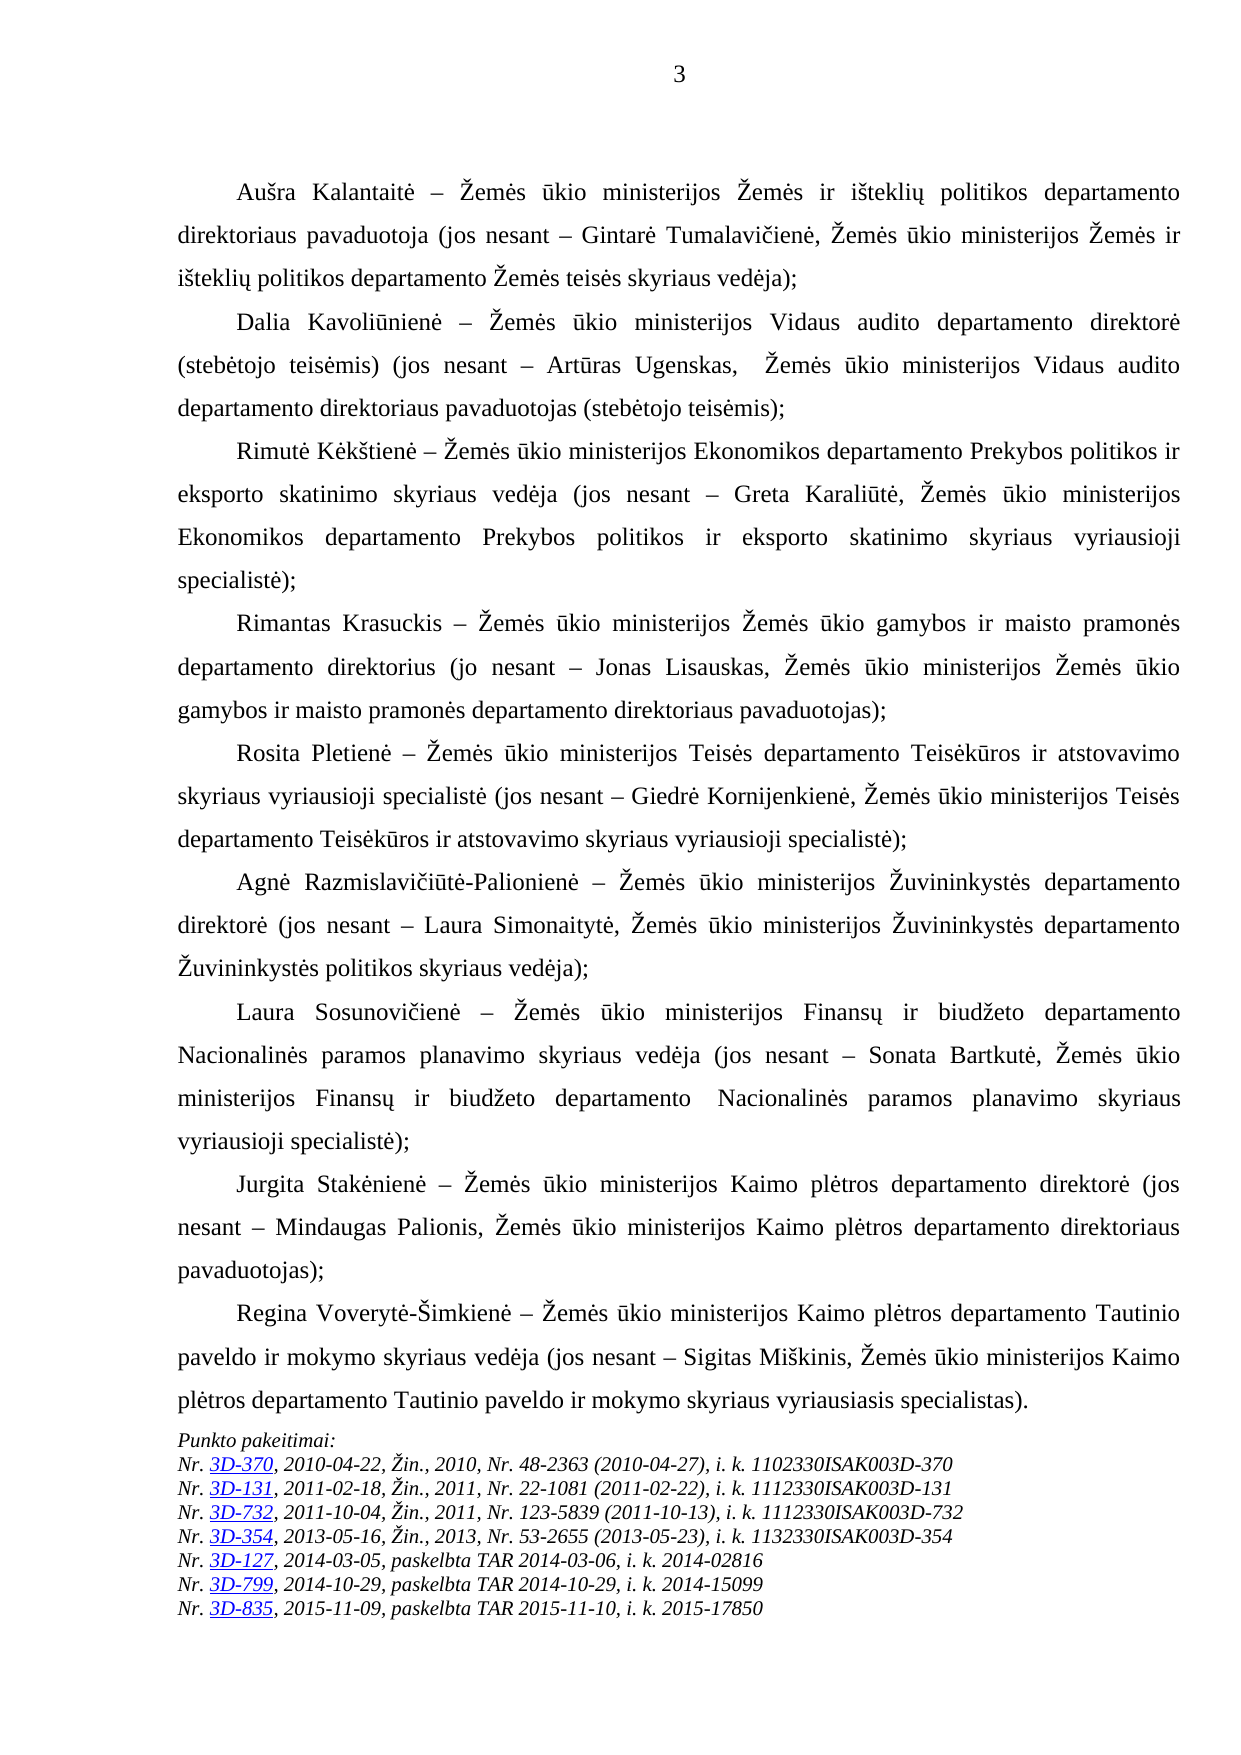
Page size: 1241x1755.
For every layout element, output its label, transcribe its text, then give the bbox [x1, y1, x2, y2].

text Nr. 3D-127, 2014-03-05, paskelbta TAR 2014-03-06, i. k. 2014-02816 [177, 1548, 1181, 1572]
text Dalia Kavoliūnienė – Žemės ūkio ministerijos Vidaus audito departamento direktorė (stebėtojo teisėmis) (jos nesant – Artūras Ugenskas, Žemės ūkio ministerijos Vidaus audito departamento direktoriaus pavaduotojas (stebėtojo teisėmis); [177, 307, 1181, 422]
text Rimantas Krasuckis – Žemės ūkio ministerijos Žemės ūkio gamybos ir maisto pramonės departamento direktorius (jo nesant – Jonas Lisauskas, Žemės ūkio ministerijos Žemės ūkio gamybos ir maisto pramonės departamento direktoriaus pavaduotojas); [177, 608, 1181, 723]
text Agnė Razmislavičiūtė-Palionienė – Žemės ūkio ministerijos Žuvininkystės departamento direktorė (jos nesant – Laura Simonaitytė, Žemės ūkio ministerijos Žuvininkystės departamento Žuvininkystės politikos skyriaus vedėja); [177, 867, 1181, 982]
text Aušra Kalantaitė – Žemės ūkio ministerijos Žemės ir išteklių politikos departamento direktoriaus pavaduotoja (jos nesant – Gintarė Tumalavičienė, Žemės ūkio ministerijos Žemės ir išteklių politikos departamento Žemės teisės skyriaus vedėja); [177, 177, 1181, 292]
text Nr. 3D-131, 2011-02-18, Žin., 2011, Nr. 22-1081 (2011-02-22), i. k. 1112330ISAK003D-131 [177, 1476, 1181, 1500]
text Regina Voverytė-Šimkienė – Žemės ūkio ministerijos Kaimo plėtros departamento Tautinio paveldo ir mokymo skyriaus vedėja (jos nesant – Sigitas Miškinis, Žemės ūkio ministerijos Kaimo plėtros departamento Tautinio paveldo ir mokymo skyriaus vyriausiasis specialistas). [177, 1298, 1181, 1413]
text Nr. 3D-835, 2015-11-09, paskelbta TAR 2015-11-10, i. k. 2015-17850 [177, 1596, 1181, 1620]
text Nr. 3D-732, 2011-10-04, Žin., 2011, Nr. 123-5839 (2011-10-13), i. k. 1112330ISAK003D-732 [177, 1500, 1181, 1524]
text Rosita Pletienė – Žemės ūkio ministerijos Teisės departamento Teisėkūros ir atstovavimo skyriaus vyriausioji specialistė (jos nesant – Giedrė Kornijenkienė, Žemės ūkio ministerijos Teisės departamento Teisėkūros ir atstovavimo skyriaus vyriausioji specialistė); [177, 738, 1181, 853]
text Punkto pakeitimai: [177, 1428, 1181, 1452]
text Nr. 3D-370, 2010-04-22, Žin., 2010, Nr. 48-2363 (2010-04-27), i. k. 1102330ISAK003D-370 [177, 1452, 1181, 1476]
text Jurgita Stakėnienė – Žemės ūkio ministerijos Kaimo plėtros departamento direktorė (jos nesant – Mindaugas Palionis, Žemės ūkio ministerijos Kaimo plėtros departamento direktoriaus pavaduotojas); [177, 1169, 1181, 1284]
text Nr. 3D-354, 2013-05-16, Žin., 2013, Nr. 53-2655 (2013-05-23), i. k. 1132330ISAK003D-354 [177, 1524, 1181, 1548]
text Nr. 3D-799, 2014-10-29, paskelbta TAR 2014-10-29, i. k. 2014-15099 [177, 1572, 1181, 1596]
text Rimutė Kėkštienė – Žemės ūkio ministerijos Ekonomikos departamento Prekybos politikos ir eksporto skatinimo skyriaus vedėja (jos nesant – Greta Karaliūtė, Žemės ūkio ministerijos Ekonomikos departamento Prekybos politikos ir eksporto skatinimo skyriaus vyriausioji specialistė); [177, 436, 1181, 594]
text Laura Sosunovičienė – Žemės ūkio ministerijos Finansų ir biudžeto departamento Nacionalinės paramos planavimo skyriaus vedėja (jos nesant – Sonata Bartkutė, Žemės ūkio ministerijos Finansų ir biudžeto departamento Nacionalinės paramos planavimo skyriaus vyriausioji specialistė); [177, 997, 1181, 1155]
